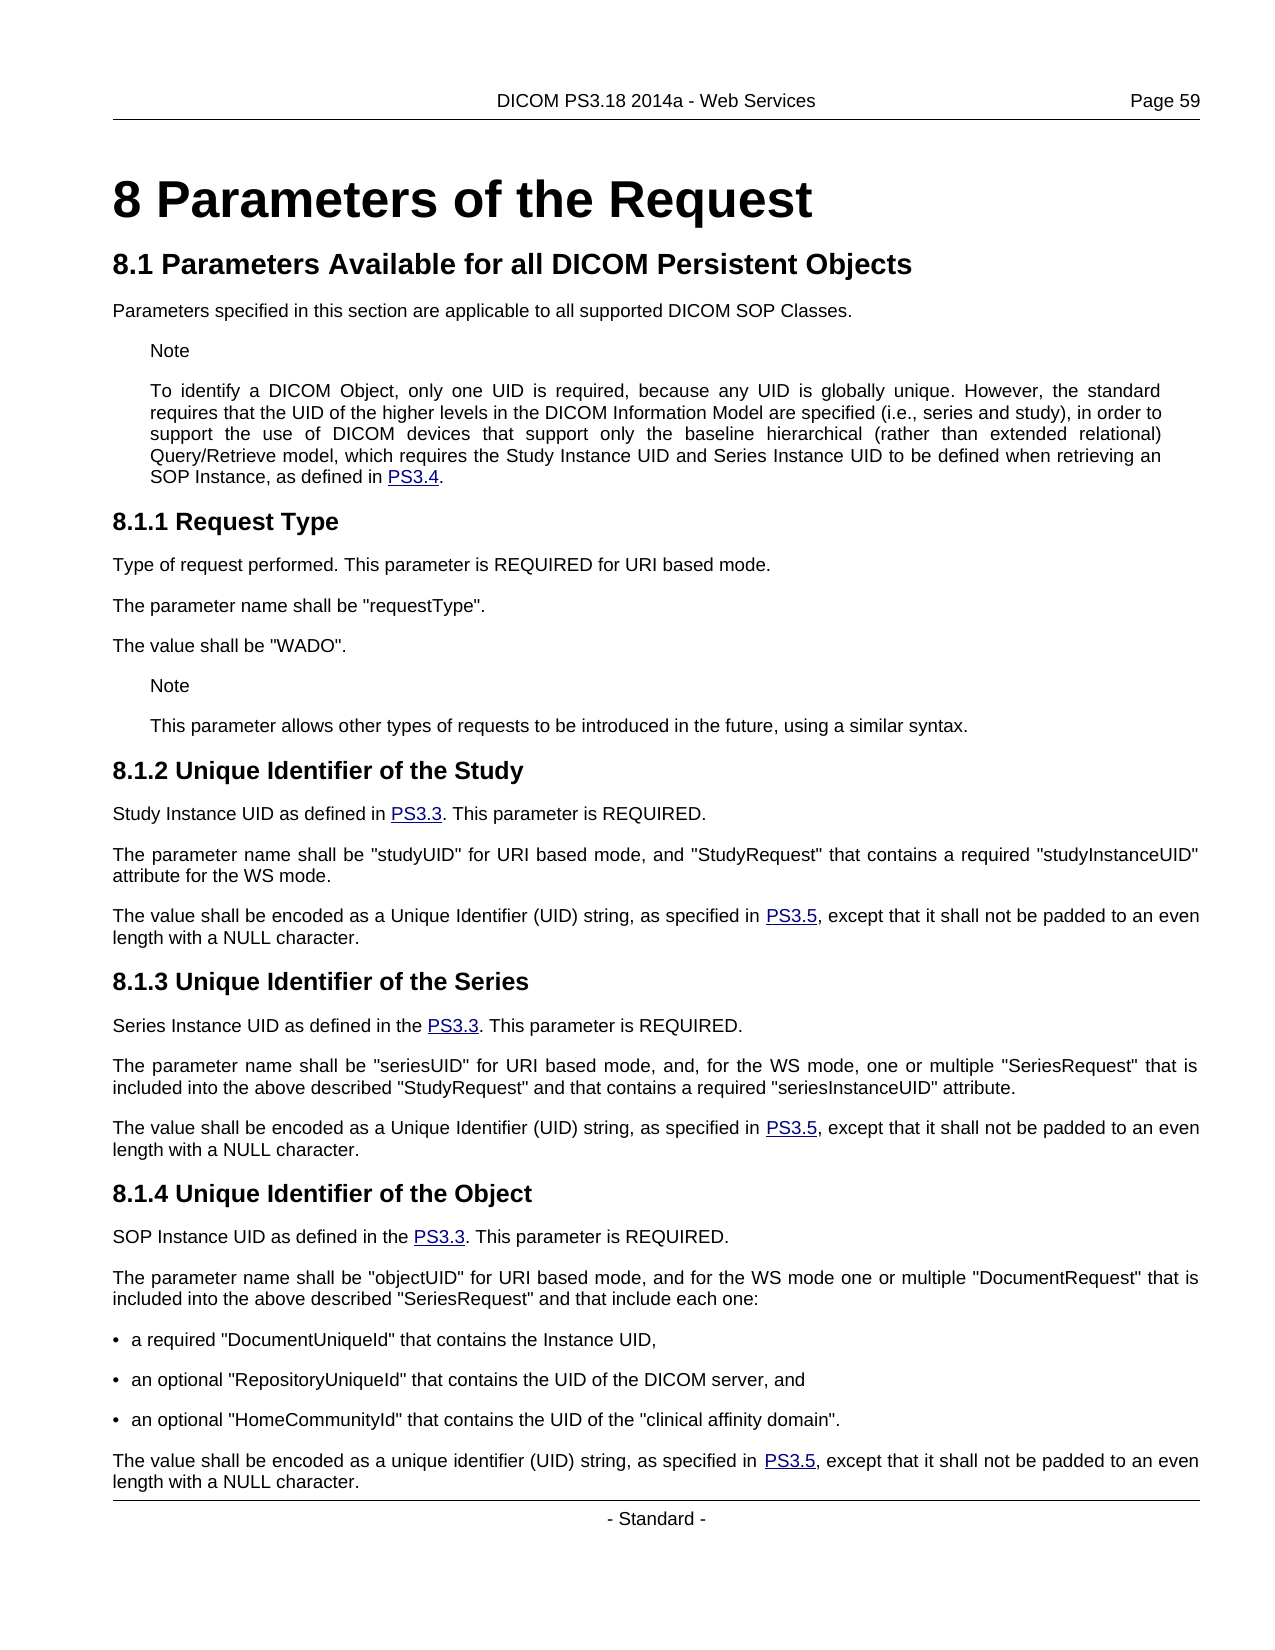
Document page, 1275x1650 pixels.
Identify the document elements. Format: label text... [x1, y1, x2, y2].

text The value shall be "WADO". [112, 635, 1200, 656]
text 8.1.4 Unique Identifier of the Object [112, 1179, 1200, 1207]
text To identify a DICOM Object, only one UID is required, because any UID is globally unique. However, the standard requires that the UID of the higher levels in the DICOM Information Model are specified (i.e., series and study), in order to support the use of DICOM devices that support only the baseline hierarchical (rather than extended relational) Query/Retrieve model, which requires the Study Instance UID and Series Instance UID to be defined when retrieving an SOP Instance, as defined in PS3.4. [150, 380, 1162, 488]
text The value shall be encoded as a unique identifier (UID) string, as specified in PS3.5, except that it shall not be padded to an even length with a NULL character. [112, 1449, 1200, 1492]
text Series Instance UID as defined in the PS3.3. This parameter is REQUIRED. [112, 1015, 1200, 1036]
text 8.1.3 Unique Identifier of the Series [112, 967, 1200, 996]
text 8.1.1 Request Type [112, 507, 1200, 535]
text Parameters specified in this section are applicable to all supported DICOM SOP Classes. [112, 299, 1200, 321]
text The parameter name shall be "studyUID" for URI based mode, and "StudyRequest" that contains a required "studyInstanceUID" attribute for the WS mode. [112, 843, 1200, 887]
text 8 Parameters of the Request [112, 169, 1200, 228]
text SOP Instance UID as defined in the PS3.3. This parameter is REQUIRED. [112, 1226, 1200, 1248]
text The value shall be encoded as a Unique Identifier (UID) string, as specified in PS3.5, except that it shall not be padded to an even length with a NULL character. [112, 905, 1200, 948]
text The parameter name shall be "objectUID" for URI based mode, and for the WS mode one or multiple "DocumentRequest" that is included into the above described "SeriesRequest" and that include each one: [112, 1267, 1200, 1310]
text The value shall be encoded as a Unique Identifier (UID) string, as specified in PS3.5, except that it shall not be padded to an even length with a NULL character. [112, 1117, 1200, 1160]
text The parameter name shall be "seriesUID" for URI based mode, and, for the WS mode, one or multiple "SeriesRequest" that is included into the above described "StudyRequest" and that contains a required "seriesInstanceUID" attribute. [112, 1055, 1200, 1098]
text Note [150, 675, 1162, 697]
text The parameter name shall be "requestType". [112, 594, 1200, 616]
text Note [150, 340, 1162, 361]
text Study Instance UID as defined in PS3.3. This parameter is REQUIRED. [112, 803, 1200, 825]
list an optional "HomeCommunityId" that contains the UID of the "clinical affinity domain". [112, 1409, 1200, 1431]
text 8.1 Parameters Available for all DICOM Persistent Objects [112, 247, 1200, 281]
text Type of request performed. This parameter is REQUIRED for URI based mode. [112, 554, 1200, 576]
list an optional "RepositoryUniqueId" that contains the UID of the DICOM server, and [112, 1369, 1200, 1390]
list a required "DocumentUniqueId" that contains the Instance UID, [112, 1328, 1200, 1350]
text This parameter allows other types of requests to be introduced in the future, using a similar syntax. [150, 715, 1162, 737]
text 8.1.2 Unique Identifier of the Study [112, 756, 1200, 784]
